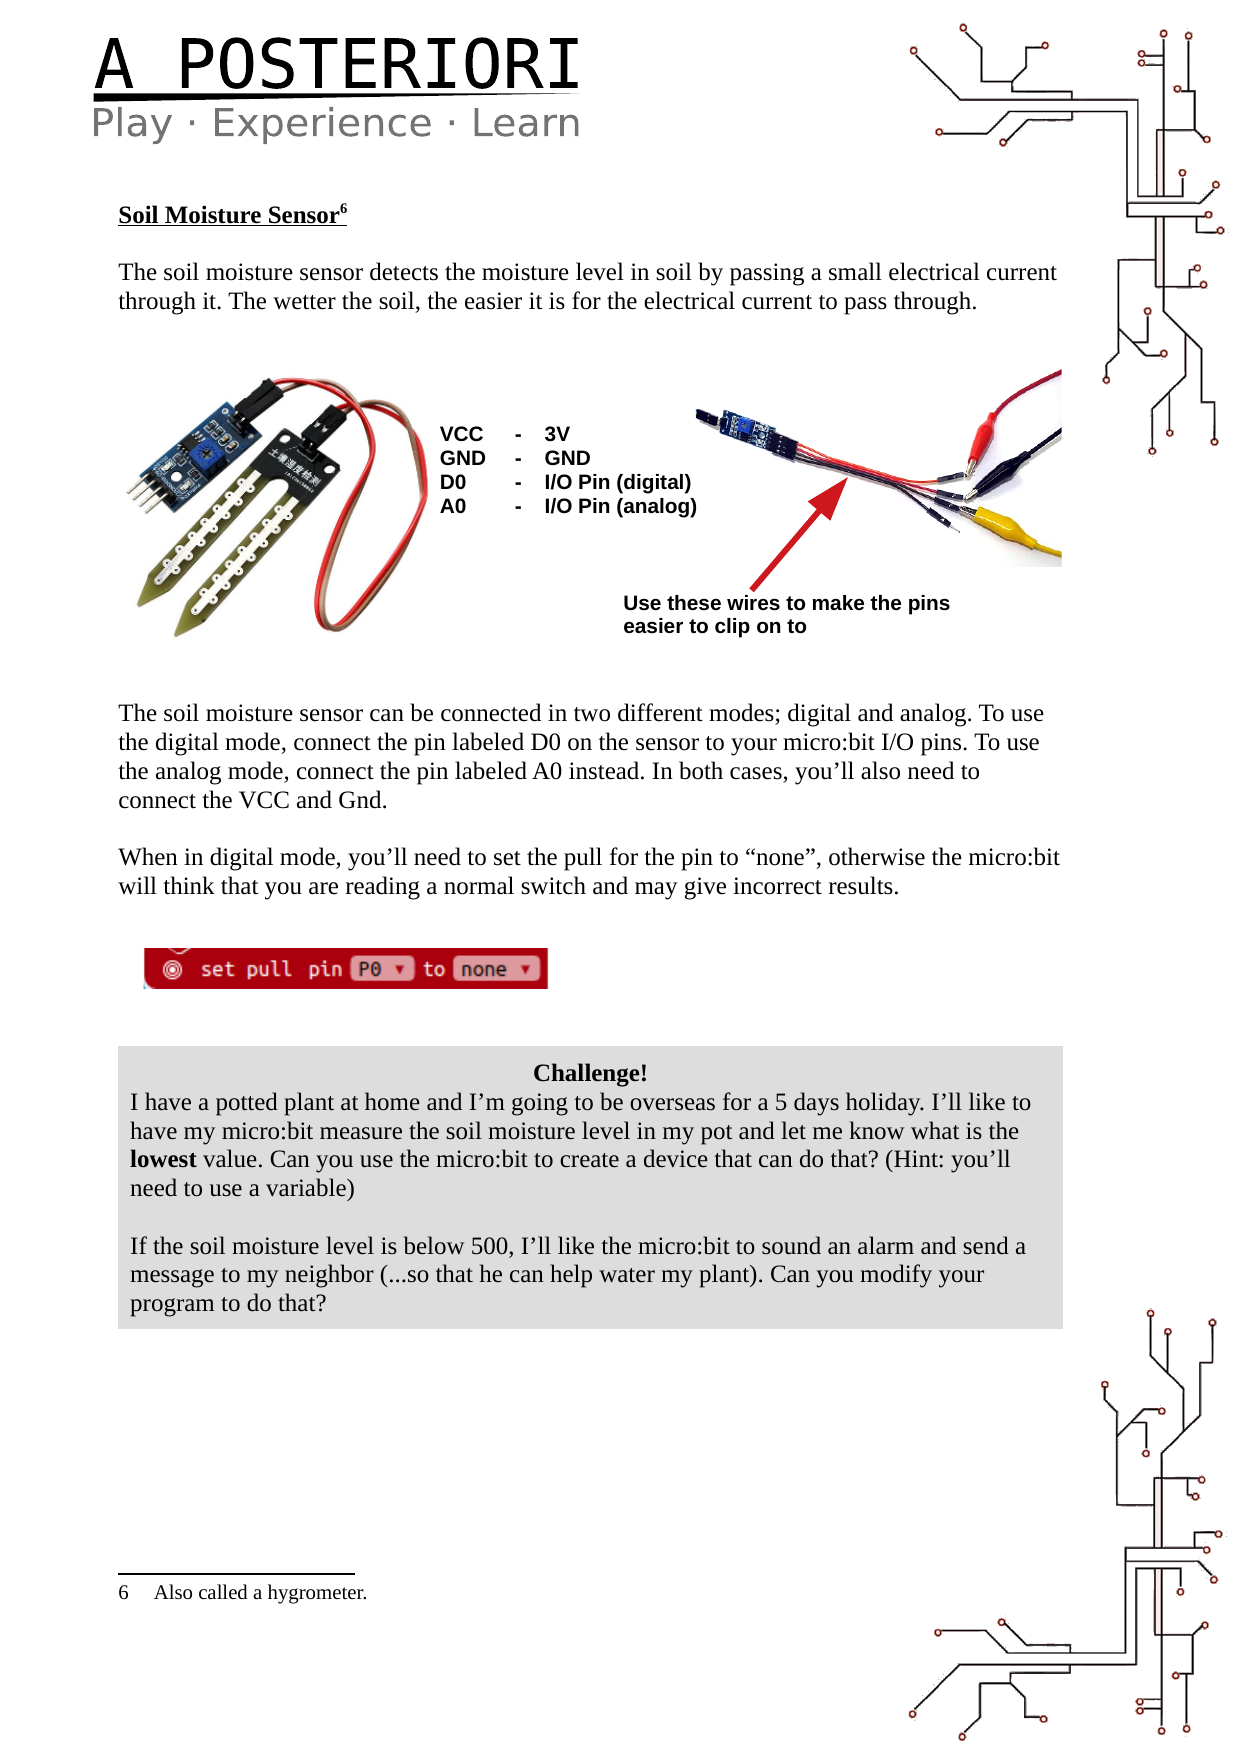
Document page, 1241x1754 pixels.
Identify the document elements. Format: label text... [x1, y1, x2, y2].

picture [890, 1286, 1228, 1746]
picture [121, 372, 434, 641]
text The soil moisture sensor detects the moisture level in soil by passing a small electrical current through it. The wetter the soil, the easier it is for the electrical current to pass through. [118, 257, 891, 315]
text The soil moisture sensor can be connected in two different modes; digital and analog. To use the digital mode, connect the pin labeled D0 on the sensor to your micro:bit I/O pins. To use the analog mode, connect the pin labeled A0 instead. In both cases, you’ll also need to connect the VCC and Gnd. [118, 698, 1063, 813]
text Soil Moisture Sensor [118, 200, 891, 229]
picture [695, 18, 1230, 567]
text Also called a hygrometer. [118, 1579, 890, 1604]
picture [143, 948, 549, 989]
table_header Challenge! I have a potted plant at home and I’m going to be overseas for a 5 days holiday. I’ll like to have my micro:bit measure the soil moisture level in my pot and let me know what is the lowest value. Can you use the micro:bit to create a device that can do that? (Hint: you’ll need to use a variable) If the soil moisture level is below 500, I’ll like the micro:bit to sound an alarm and send a message to my neighbor (...so that he can help water my plant). Can you modify your program to do that? [118, 1046, 1063, 1329]
text When in digital mode, you’ll need to set the pull for the pin to “none”, otherwise the micro:bit will think that you are reading a normal switch and may give incorrect results. [118, 842, 1063, 900]
